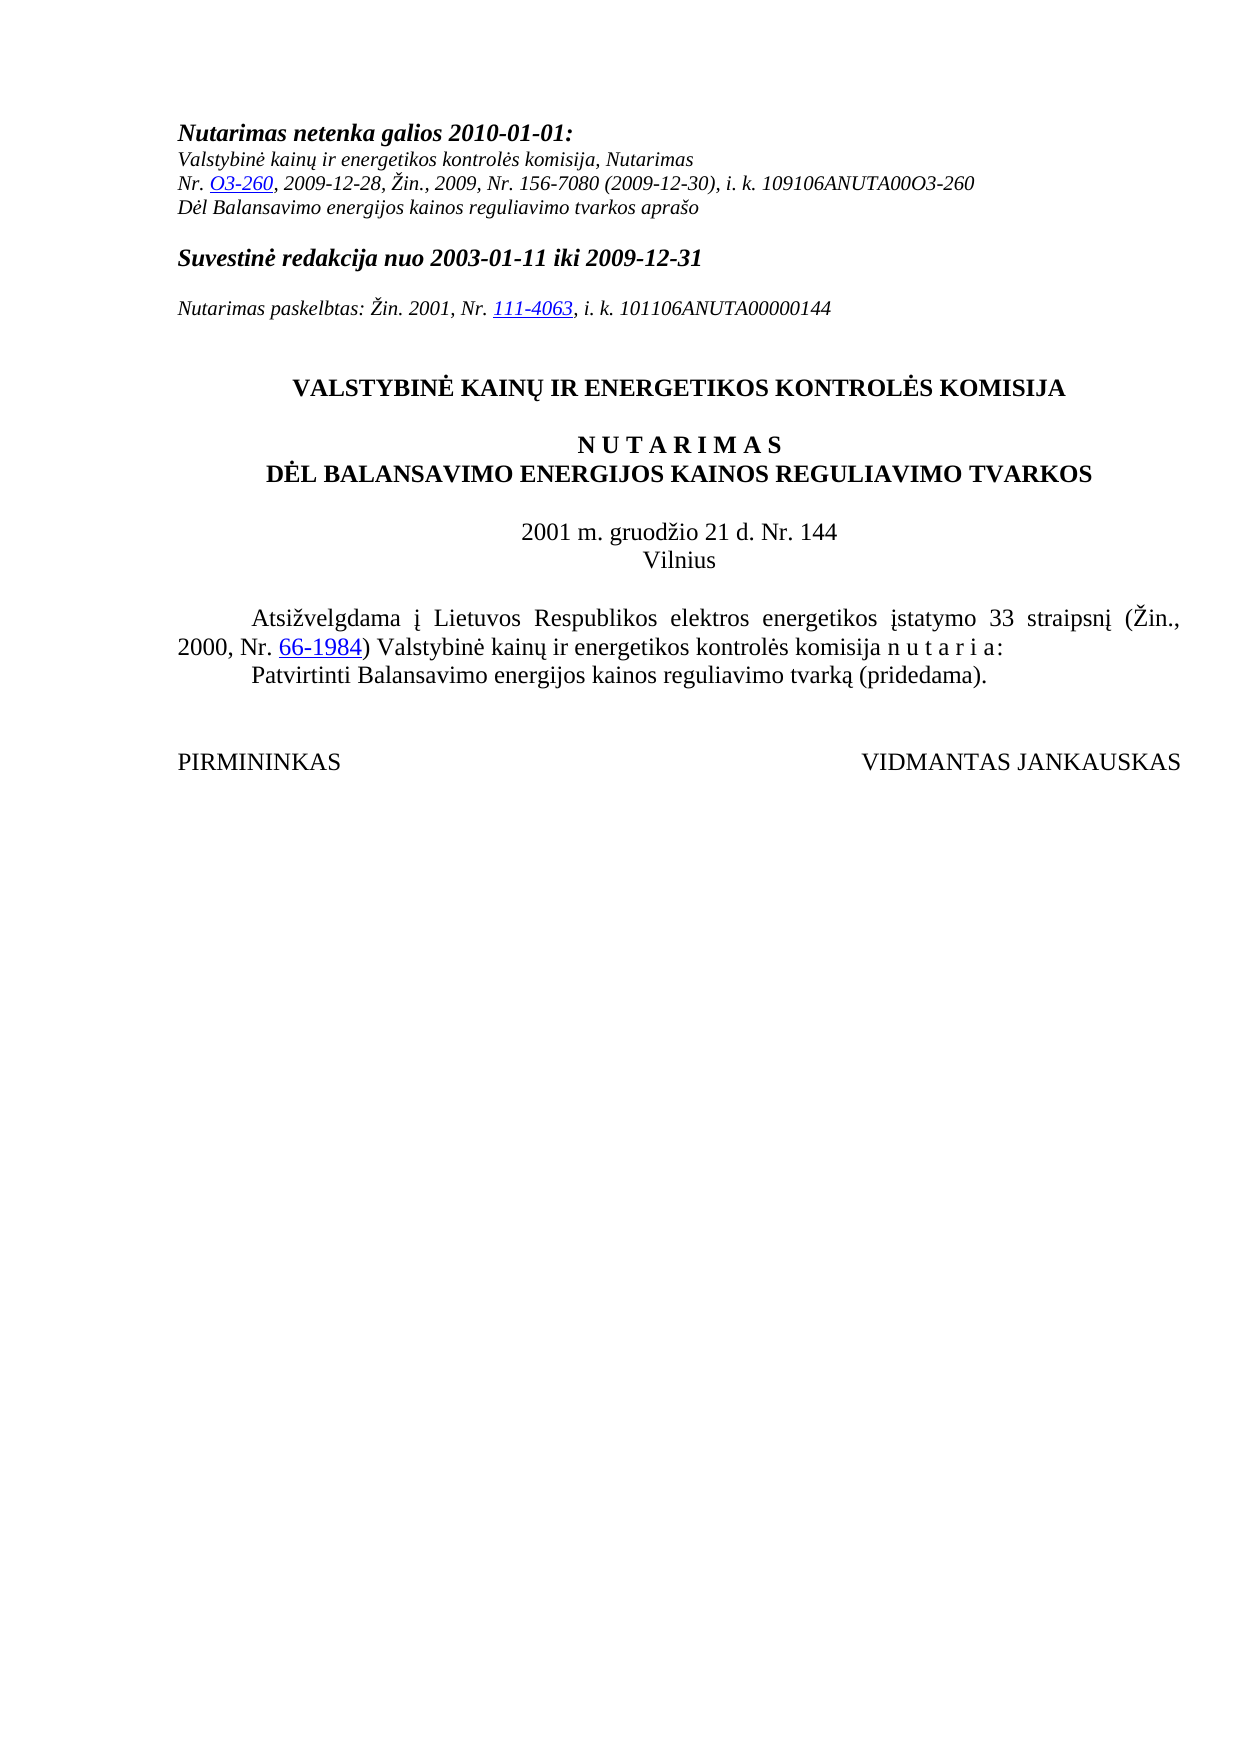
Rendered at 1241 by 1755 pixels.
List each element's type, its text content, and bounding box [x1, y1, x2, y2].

text Vilnius [177, 545, 1181, 574]
text VALSTYBINĖ KAINŲ IR ENERGETIKOS KONTROLĖS KOMISIJA [177, 373, 1181, 402]
text Nutarimas paskelbtas: Žin. 2001, Nr. 111-4063, i. k. 101106ANUTA00000144 [177, 296, 1181, 320]
text Dėl Balansavimo energijos kainos reguliavimo tvarkos aprašo [177, 195, 1181, 219]
text Patvirtinti Balansavimo energijos kainos reguliavimo tvarką (pridedama). [177, 660, 1181, 689]
text Valstybinė kainų ir energetikos kontrolės komisija, Nutarimas [177, 147, 1181, 171]
text Suvestinė redakcija nuo 2003-01-11 iki 2009-12-31 [177, 243, 1181, 272]
text Atsižvelgdama į Lietuvos Respublikos elektros energetikos įstatymo 33 straipsnį (Žin., 2000, Nr. 66-1984) Valstybinė kainų ir energetikos kontrolės komisija nutaria: [177, 603, 1181, 660]
text DĖL BALANSAVIMO ENERGIJOS KAINOS REGULIAVIMO TVARKOS [177, 459, 1181, 488]
text Nutarimas netenka galios 2010-01-01: [177, 118, 1181, 147]
text Pirmininkas Vidmantas Jankauskas [177, 747, 1181, 775]
text Nr. O3-260, 2009-12-28, Žin., 2009, Nr. 156-7080 (2009-12-30), i. k. 109106ANUTA00O3-260 [177, 171, 1181, 195]
text N U T A R I M A S [177, 430, 1181, 459]
text 2001 m. gruodžio 21 d. Nr. 144 [177, 517, 1181, 545]
